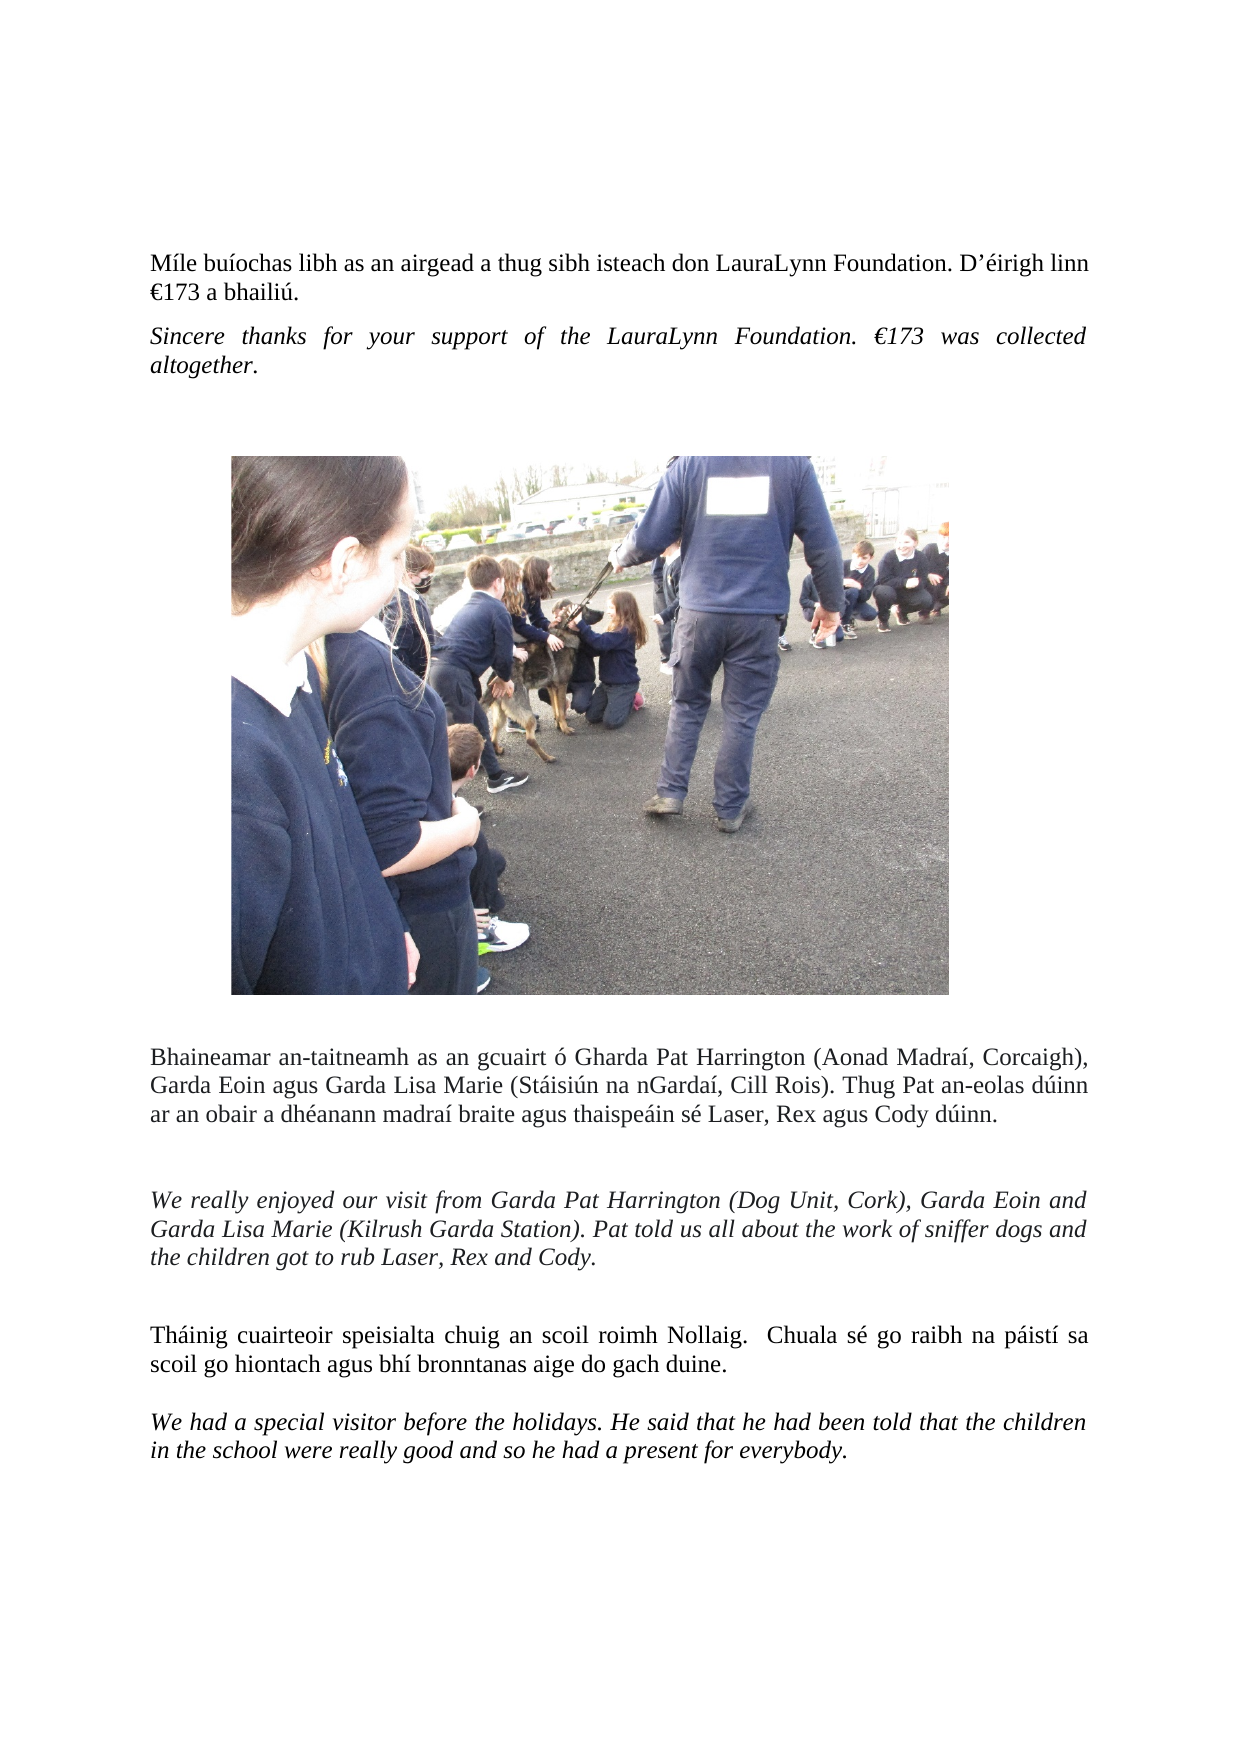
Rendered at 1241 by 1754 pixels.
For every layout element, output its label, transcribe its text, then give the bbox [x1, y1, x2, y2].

text We had a special visitor before the holidays. He said that he had been told that the children in the school were really good and so he had a present for everybody. [150, 1407, 1090, 1464]
text Bhaineamar an-taitneamh as an gcuairt ó Gharda Pat Harrington (Aonad Madraí, Corcaigh), Garda Eoin agus Garda Lisa Marie (Stáisiún na nGardaí, Cill Rois). Thug Pat an-eolas dúinn ar an obair a dhéanann madraí braite agus thaispeáin sé Laser, Rex agus Cody dúinn. [150, 1042, 1090, 1128]
text Tháinig cuairteoir speisialta chuig an scoil roimh Nollaig. Chuala sé go raibh na páistí sa scoil go hiontach agus bhí bronntanas aige do gach duine. [150, 1320, 1090, 1378]
text Sincere thanks for your support of the LauraLynn Foundation. €173 was collected altogether. [150, 321, 1090, 379]
text Míle buíochas libh as an airgead a thug sibh isteach don LauraLynn Foundation. D’éirigh linn €173 a bhailiú. [150, 248, 1090, 306]
text We really enjoyed our visit from Garda Pat Harrington (Dog Unit, Cork), Garda Eoin and Garda Lisa Marie (Kilrush Garda Station). Pat told us all about the work of sniffer dogs and the children got to rub Laser, Rex and Cody. [150, 1185, 1090, 1271]
